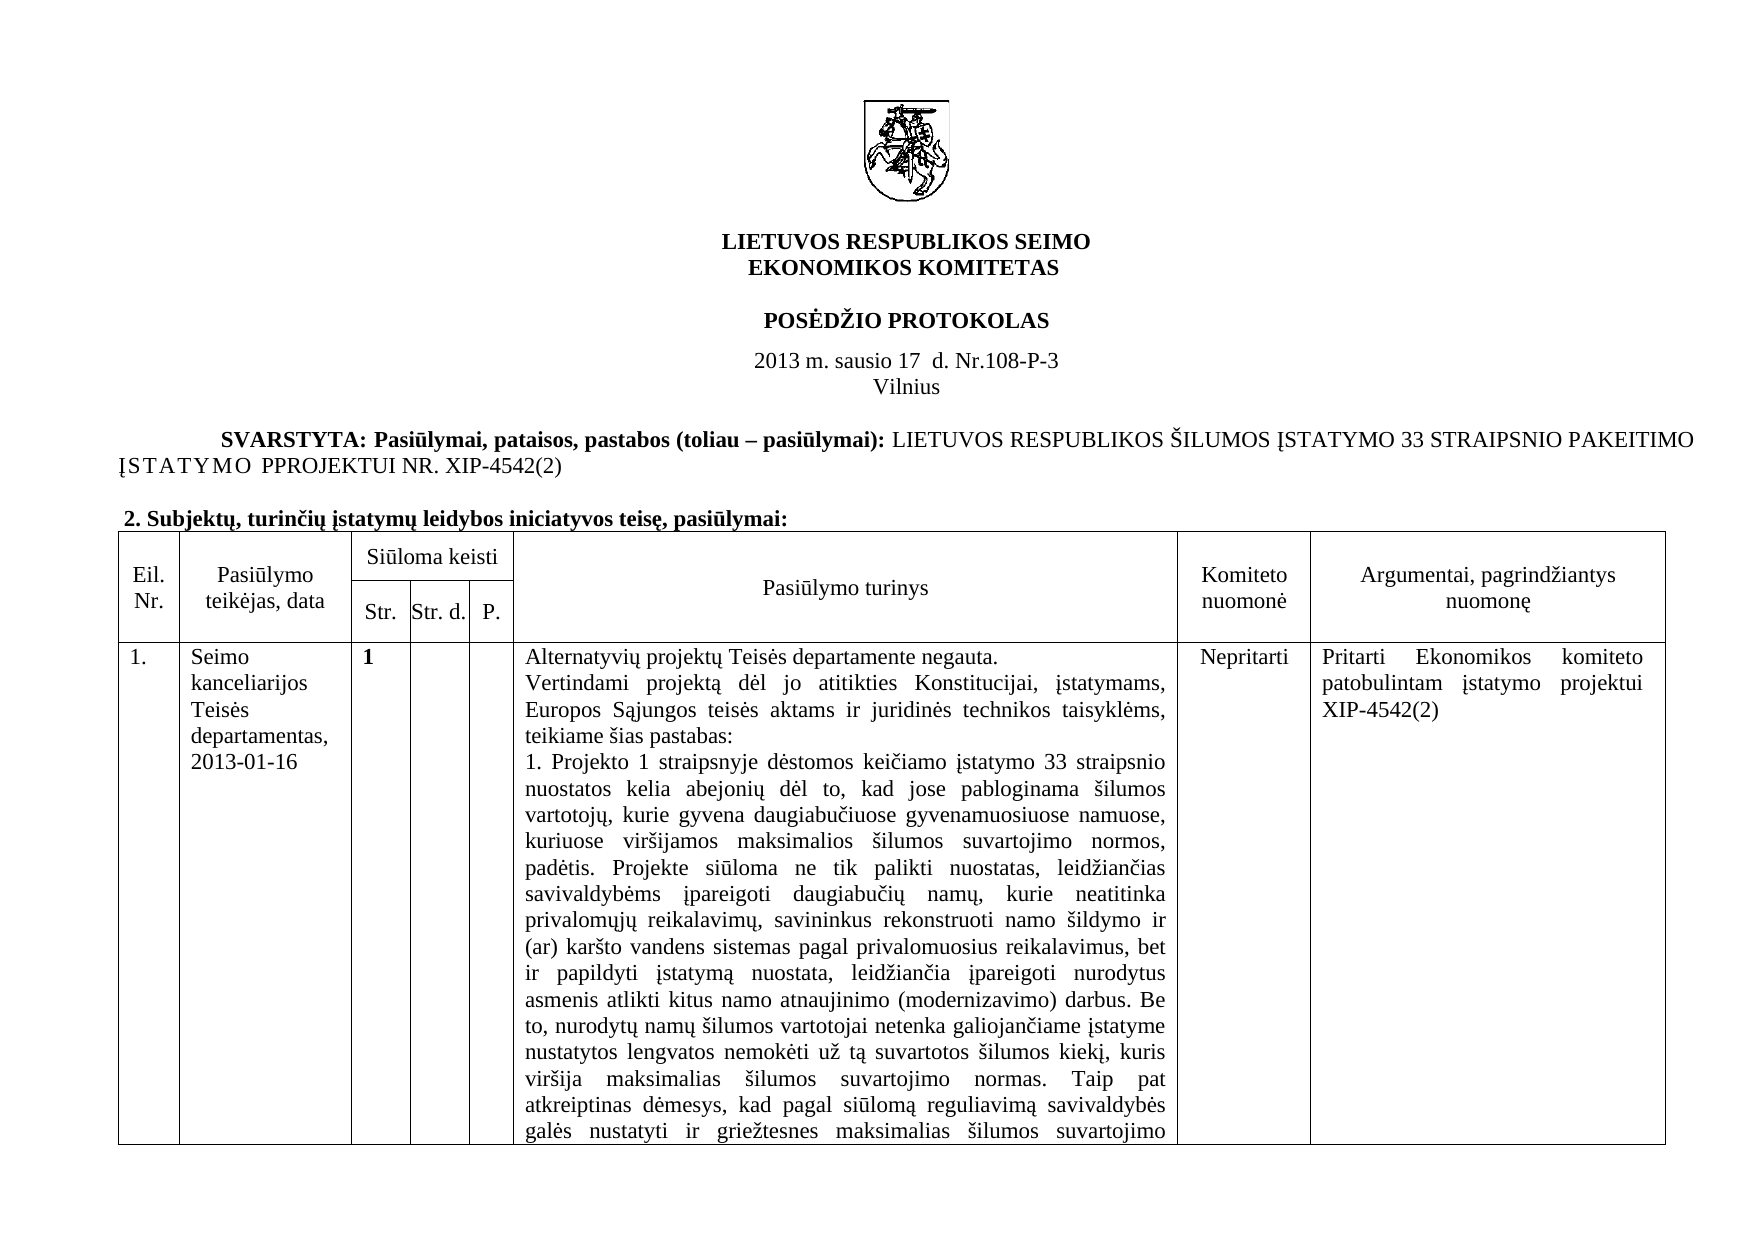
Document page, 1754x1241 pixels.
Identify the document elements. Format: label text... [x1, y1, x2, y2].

subtitle POSĖDŽIO PROTOKOLAS [118, 307, 1694, 333]
table_cell Str. [352, 581, 410, 642]
table_cell 1. [119, 643, 179, 1144]
text SVARSTYTA: Pasiūlymai, pataisos, pastabos (toliau – pasiūlymai): LIETUVOS RESPUBLIKOS ŠILUMOS ĮSTATYMO 33 STRAIPSNIO PAKEITIMO ĮSTATYMO PPROJEKTUI Nr. XIP-4542(2) [118, 426, 1694, 478]
table_header Siūloma keisti [352, 532, 513, 580]
table_cell Alternatyvių projektų Teisės departamente negauta. Vertindami projektą dėl jo atitikties Konstitucijai, įstatymams, Europos Sąjungos teisės aktams ir juridinės technikos taisyklėms, teikiame šias pastabas: 1. Projekto 1 straipsnyje dėstomos keičiamo įstatymo 33 straipsnio nuostatos kelia abejonių dėl to, kad jose pabloginama šilumos vartotojų, kurie gyvena daugiabučiuose gyvenamuosiuose namuose, kuriuose viršijamos maksimalios šilumos suvartojimo normos, padėtis. Projekte siūloma ne tik palikti nuostatas, leidžiančias savivaldybėms įpareigoti daugiabučių namų, kurie neatitinka privalomųjų reikalavimų, savininkus rekonstruoti namo šildymo ir (ar) karšto vandens sistemas pagal privalomuosius reikalavimus, bet ir papildyti įstatymą nuostata, leidžiančia įpareigoti nurodytus asmenis atlikti kitus namo atnaujinimo (modernizavimo) darbus. Be to, nurodytų namų šilumos vartotojai netenka galiojančiame įstatyme nustatytos lengvatos nemokėti už tą suvartotos šilumos kiekį, kuris viršija maksimalias šilumos suvartojimo normas. Taip pat atkreiptinas dėmesys, kad pagal siūlomą reguliavimą savivaldybės galės nustatyti ir griežtesnes maksimalias šilumos suvartojimo [514, 643, 1177, 1144]
text 2. Subjektų, turinčių įstatymų leidybos iniciatyvos teisę, pasiūlymai: [118, 505, 1694, 531]
table_cell P. [470, 581, 513, 642]
text LIETUVOS RESPUBLIKOS SEIMO [118, 228, 1694, 254]
table_cell Pritarti Ekonomikos komiteto patobulintam įstatymo projektui XIP-4542(2) [1311, 643, 1665, 1144]
table_header Eil. Nr. [119, 532, 179, 642]
text ekonomikos komitetas [118, 254, 1694, 281]
table_cell Nepritarti [1178, 643, 1310, 1144]
text Vilnius [118, 373, 1694, 399]
table_cell 1 [352, 643, 410, 1144]
table_cell [470, 643, 513, 1144]
table_header Komiteto nuomonė [1178, 532, 1310, 642]
table_header Pasiūlymo teikėjas, data [180, 532, 351, 642]
table_cell [411, 643, 469, 1144]
table_header Argumentai, pagrindžiantys nuomonę [1311, 532, 1665, 642]
text 2013 m. sausio 17 d. Nr.108-P-3 [118, 347, 1694, 373]
table_header Pasiūlymo turinys [514, 532, 1177, 642]
table_cell Str. d. [411, 581, 469, 642]
table_cell Seimo kanceliarijos Teisės departamentas, 2013-01-16 [180, 643, 351, 1144]
